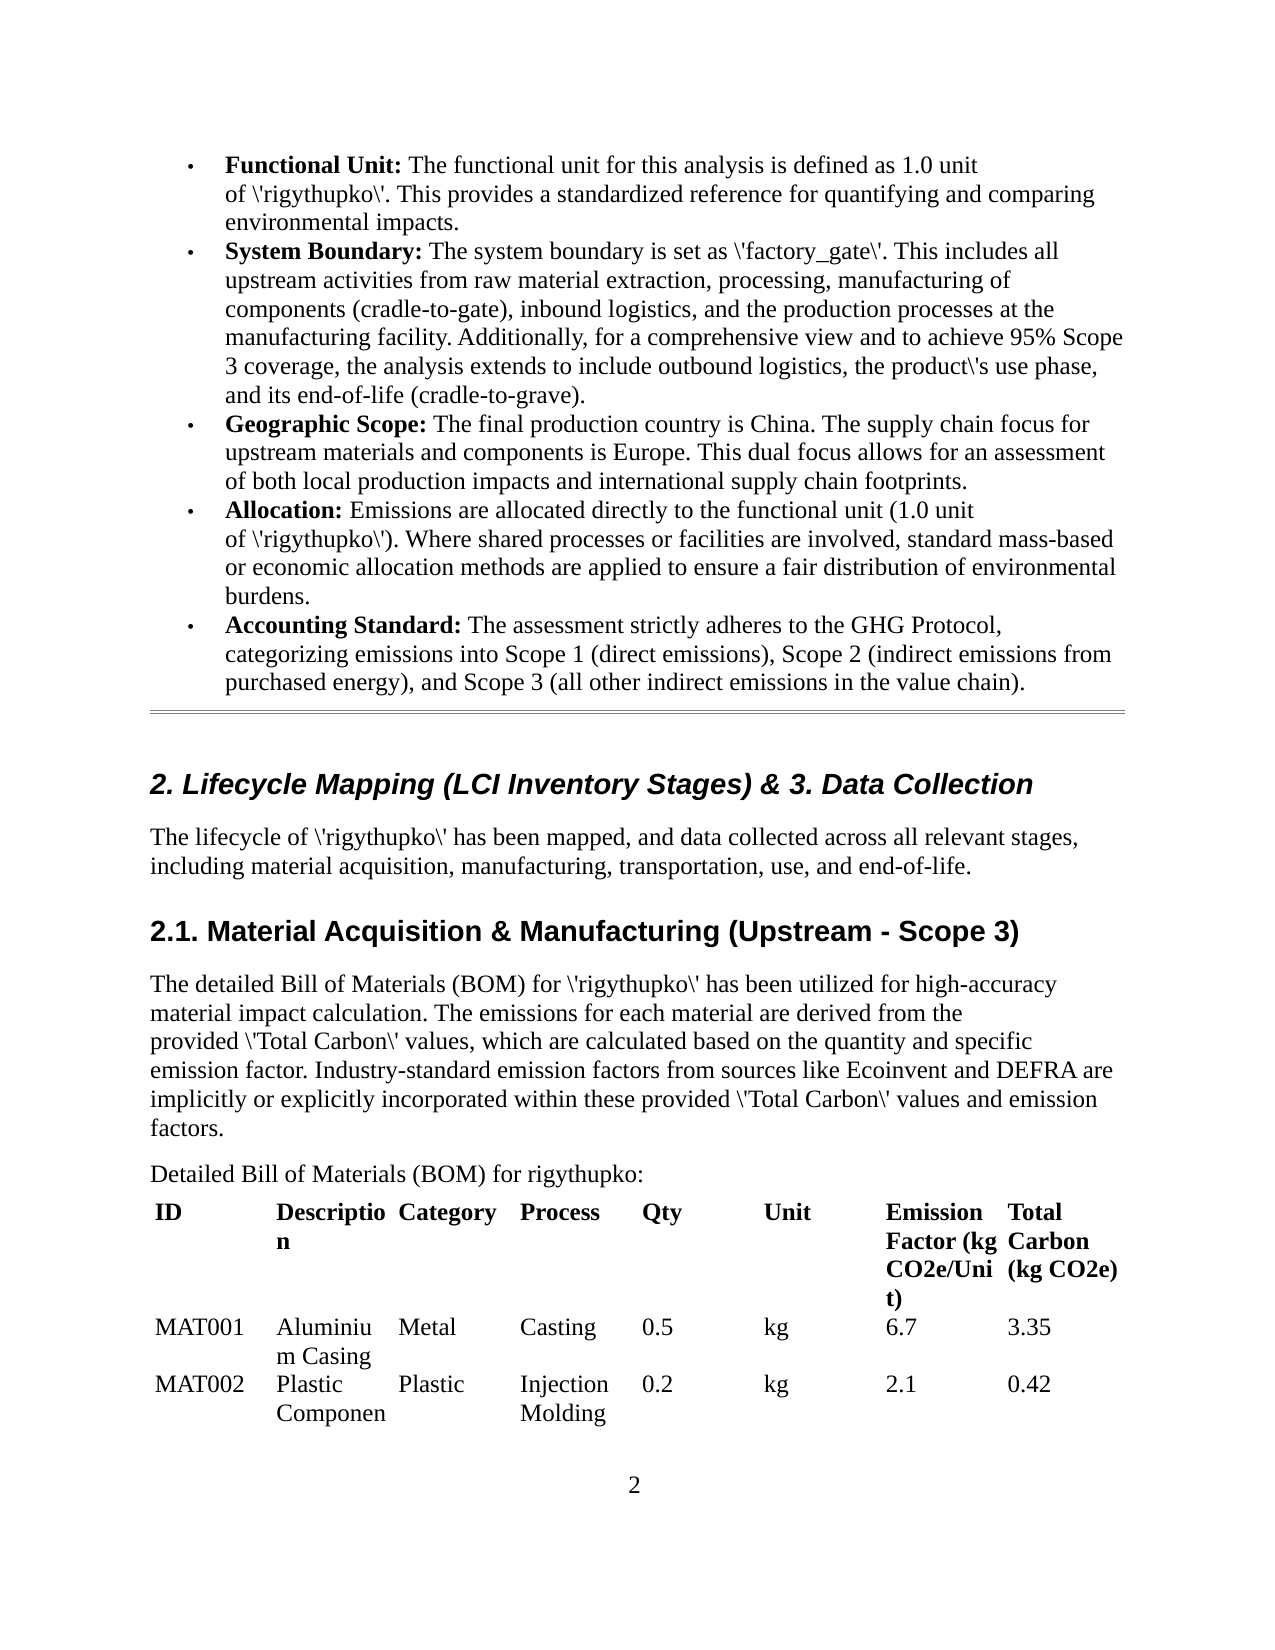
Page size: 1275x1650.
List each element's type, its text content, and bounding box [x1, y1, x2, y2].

table_cell 0.5 [638, 1312, 759, 1369]
table_header Total Carbon (kg CO2e) [1003, 1197, 1125, 1312]
table_cell 6.7 [881, 1312, 1003, 1369]
table_header Emission Factor (kg CO2e/Unit) [881, 1197, 1003, 1312]
table_cell Plastic [394, 1370, 516, 1427]
table_header Qty [638, 1197, 759, 1312]
list Accounting Standard: The assessment strictly adheres to the GHG Protocol, categorizing emissions into Scope 1 (direct emissions), Scope 2 (indirect emissions from purchased energy), and Scope 3 (all other indirect emissions in the value chain). [187, 610, 1125, 696]
table_cell kg [759, 1370, 881, 1427]
list Geographic Scope: The final production country is China. The supply chain focus for upstream materials and components is Europe. This dual focus allows for an assessment of both local production impacts and international supply chain footprints. [187, 409, 1125, 495]
table_cell Metal [394, 1312, 516, 1369]
list Allocation: Emissions are allocated directly to the functional unit (1.0 unit of \'rigythupko\'). Where shared processes or facilities are involved, standard mass-based or economic allocation methods are applied to ensure a fair distribution of environmental burdens. [187, 495, 1125, 610]
table_cell 2.1 [881, 1370, 1003, 1427]
subtitle 2. Lifecycle Mapping (LCI Inventory Stages) & 3. Data Collection [150, 767, 1125, 801]
list System Boundary: The system boundary is set as \'factory_gate\'. This includes all upstream activities from raw material extraction, processing, manufacturing of components (cradle-to-gate), inbound logistics, and the production processes at the manufacturing facility. Additionally, for a comprehensive view and to achieve 95% Scope 3 coverage, the analysis extends to include outbound logistics, the product\'s use phase, and its end-of-life (cradle-to-grave). [187, 236, 1125, 409]
list Functional Unit: The functional unit for this analysis is defined as 1.0 unit of \'rigythupko\'. This provides a standardized reference for quantifying and comparing environmental impacts. [187, 150, 1125, 236]
table_header Description [272, 1197, 394, 1312]
text The detailed Bill of Materials (BOM) for \'rigythupko\' has been utilized for high-accuracy material impact calculation. The emissions for each material are derived from the provided \'Total Carbon\' values, which are calculated based on the quantity and specific emission factor. Industry-standard emission factors from sources like Ecoinvent and DEFRA are implicitly or explicitly incorporated within these provided \'Total Carbon\' values and emission factors. [150, 969, 1125, 1141]
subtitle 2.1. Material Acquisition & Manufacturing (Upstream - Scope 3) [150, 914, 1125, 947]
table_header Unit [759, 1197, 881, 1312]
table_header Process [516, 1197, 637, 1312]
text Detailed Bill of Materials (BOM) for rigythupko: [150, 1159, 1125, 1188]
table_cell 3.35 [1003, 1312, 1125, 1369]
table_header Category [394, 1197, 516, 1312]
table_cell Aluminium Casing [272, 1312, 394, 1369]
table_cell Plastic Componen [272, 1370, 394, 1427]
table_cell kg [759, 1312, 881, 1369]
table_cell 0.42 [1003, 1370, 1125, 1427]
table_cell Injection Molding [516, 1370, 637, 1427]
table_cell Casting [516, 1312, 637, 1369]
table_cell MAT001 [150, 1312, 272, 1369]
table_cell 0.2 [638, 1370, 759, 1427]
table_cell MAT002 [150, 1370, 272, 1427]
table_header ID [150, 1197, 272, 1312]
text The lifecycle of \'rigythupko\' has been mapped, and data collected across all relevant stages, including material acquisition, manufacturing, transportation, use, and end-of-life. [150, 822, 1125, 880]
